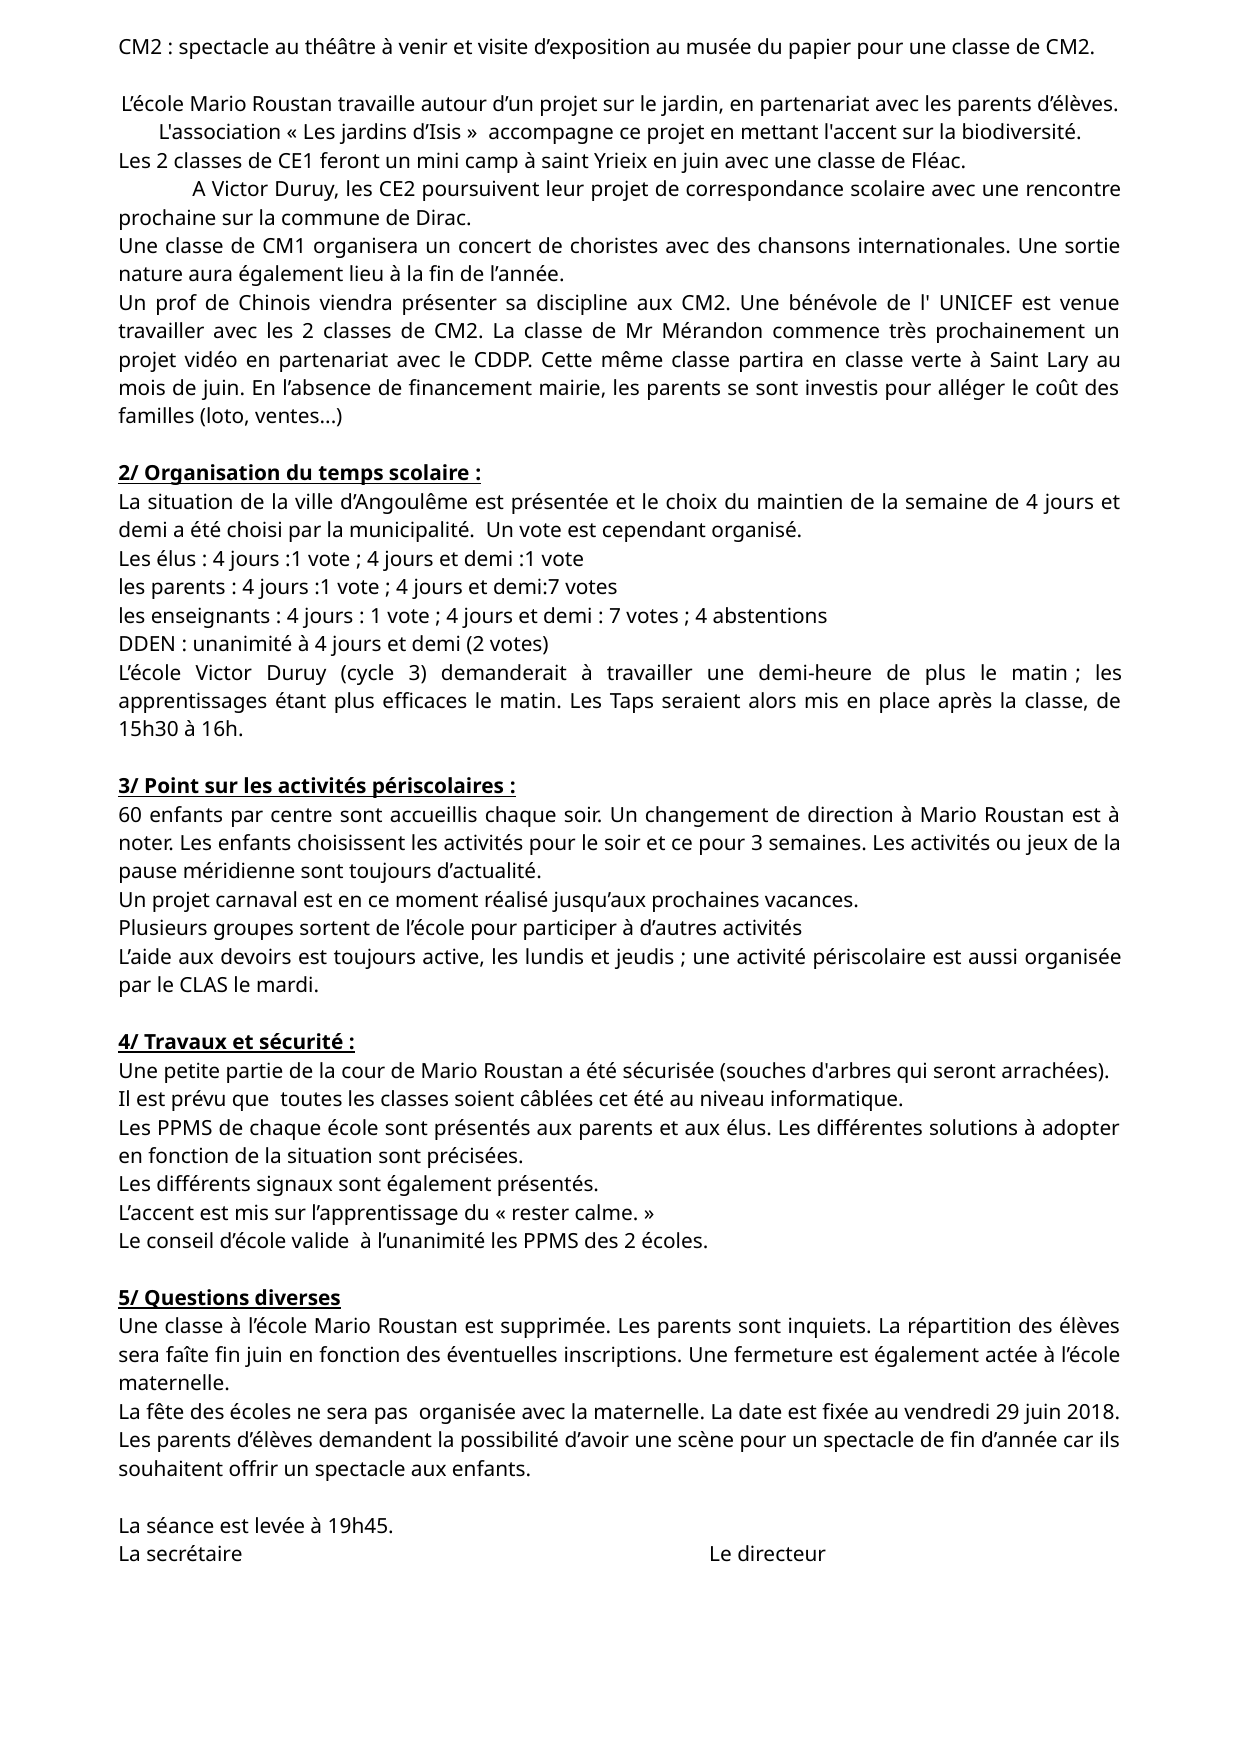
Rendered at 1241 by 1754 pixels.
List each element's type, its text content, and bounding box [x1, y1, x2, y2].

text L’aide aux devoirs est toujours active, les lundis et jeudis ; une activité périscolaire est aussi organisée par le CLAS le mardi. [118, 942, 1122, 999]
text Les différents signaux sont également présentés. [118, 1169, 1122, 1198]
text Les élus : 4 jours :1 vote ; 4 jours et demi :1 vote [118, 544, 1122, 572]
text Une classe de CM1 organisera un concert de choristes avec des chansons internationales. Une sortie nature aura également lieu à la fin de l’année. [118, 231, 1122, 288]
text A Victor Duruy, les CE2 poursuivent leur projet de correspondance scolaire avec une rencontre prochaine sur la commune de Dirac. [118, 174, 1122, 231]
text 5/ Questions diverses [118, 1283, 1122, 1312]
text les parents : 4 jours :1 vote ; 4 jours et demi:7 votes [118, 572, 1122, 601]
text CM2 : spectacle au théâtre à venir et visite d’exposition au musée du papier pour une classe de CM2. [118, 32, 1122, 60]
text les enseignants : 4 jours : 1 vote ; 4 jours et demi : 7 votes ; 4 abstentions [118, 601, 1122, 629]
text La séance est levée à 19h45. [118, 1511, 1122, 1539]
text Plusieurs groupes sortent de l’école pour participer à d’autres activités [118, 913, 1122, 942]
text 60 enfants par centre sont accueillis chaque soir. Un changement de direction à Mario Roustan est à noter. Les enfants choisissent les activités pour le soir et ce pour 3 semaines. Les activités ou jeux de la pause méridienne sont toujours d’actualité. [118, 800, 1122, 885]
text Les 2 classes de CE1 feront un mini camp à saint Yrieix en juin avec une classe de Fléac. [118, 146, 1122, 174]
text L’accent est mis sur l’apprentissage du « rester calme. » [118, 1198, 1122, 1226]
text Une classe à l’école Mario Roustan est supprimée. Les parents sont inquiets. La répartition des élèves sera faîte fin juin en fonction des éventuelles inscriptions. Une fermeture est également actée à l’école maternelle. [118, 1312, 1122, 1397]
text L’école Victor Duruy (cycle 3) demanderait à travailler une demi-heure de plus le matin ; les apprentissages étant plus efficaces le matin. Les Taps seraient alors mis en place après la classe, de 15h30 à 16h. [118, 658, 1122, 743]
text La secrétaire Le directeur [118, 1539, 1122, 1568]
text L’école Mario Roustan travaille autour d’un projet sur le jardin, en partenariat avec les parents d’élèves. L'association « Les jardins d’Isis » accompagne ce projet en mettant l'accent sur la biodiversité. [118, 89, 1122, 146]
text Les parents d’élèves demandent la possibilité d’avoir une scène pour un spectacle de fin d’année car ils souhaitent offrir un spectacle aux enfants. [118, 1425, 1122, 1482]
text 3/ Point sur les activités périscolaires : [118, 771, 1122, 800]
text Une petite partie de la cour de Mario Roustan a été sécurisée (souches d'arbres qui seront arrachées). [118, 1056, 1122, 1084]
text 4/ Travaux et sécurité : [118, 1027, 1122, 1056]
text Un prof de Chinois viendra présenter sa discipline aux CM2. Une bénévole de l' UNICEF est venue travailler avec les 2 classes de CM2. La classe de Mr Mérandon commence très prochainement un projet vidéo en partenariat avec le CDDP. Cette même classe partira en classe verte à Saint Lary au mois de juin. En l’absence de financement mairie, les parents se sont investis pour alléger le coût des familles (loto, ventes...) [118, 288, 1122, 430]
text DDEN : unanimité à 4 jours et demi (2 votes) [118, 629, 1122, 658]
text La fête des écoles ne sera pas organisée avec la maternelle. La date est fixée au vendredi 29 juin 2018. [118, 1397, 1122, 1425]
text Il est prévu que toutes les classes soient câblées cet été au niveau informatique. [118, 1084, 1122, 1113]
text Le conseil d’école valide à l’unanimité les PPMS des 2 écoles. [118, 1226, 1122, 1255]
text 2/ Organisation du temps scolaire : [118, 458, 1122, 487]
text Les PPMS de chaque école sont présentés aux parents et aux élus. Les différentes solutions à adopter en fonction de la situation sont précisées. [118, 1113, 1122, 1169]
text Un projet carnaval est en ce moment réalisé jusqu’aux prochaines vacances. [118, 885, 1122, 913]
text La situation de la ville d’Angoulême est présentée et le choix du maintien de la semaine de 4 jours et demi a été choisi par la municipalité. Un vote est cependant organisé. [118, 487, 1122, 544]
